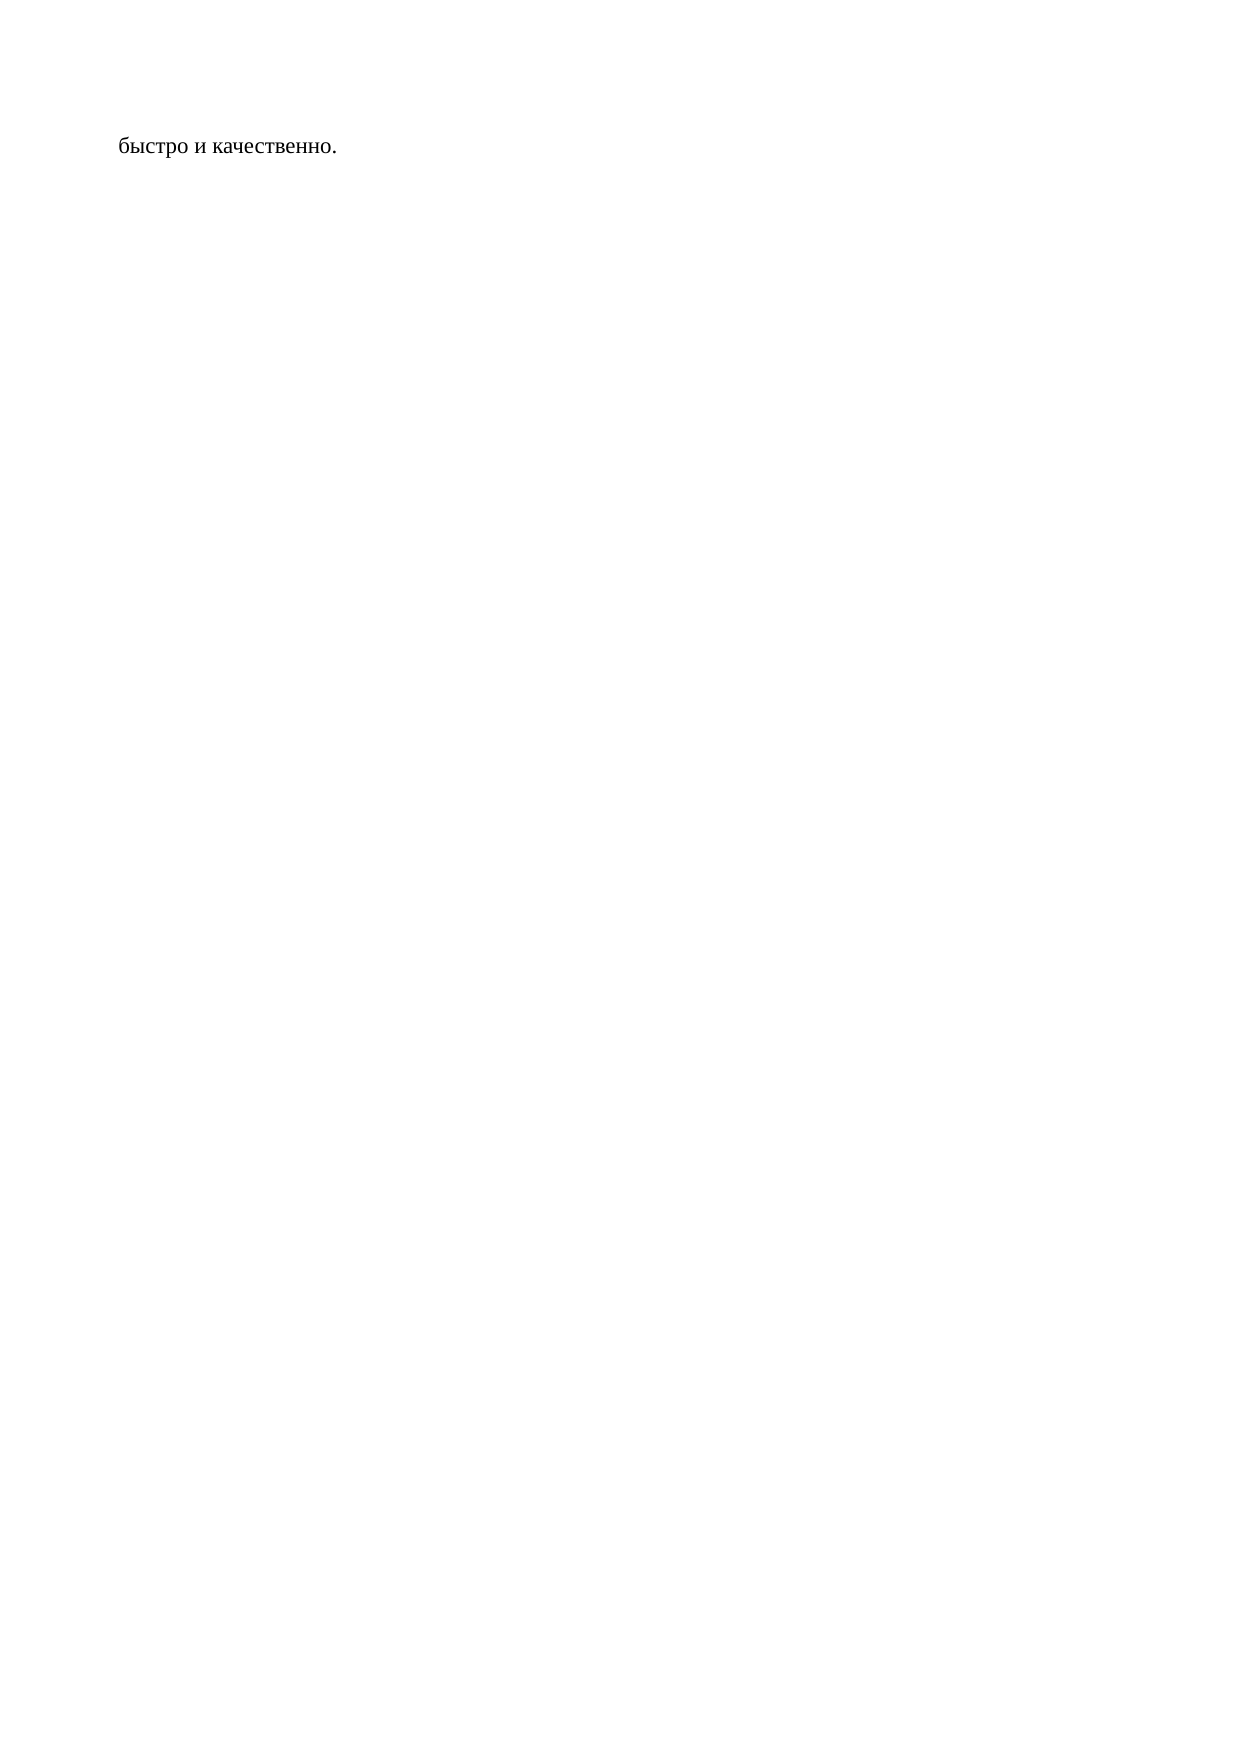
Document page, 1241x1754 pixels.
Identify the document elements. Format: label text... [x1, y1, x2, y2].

text быстро и качественно. [118, 118, 1104, 163]
